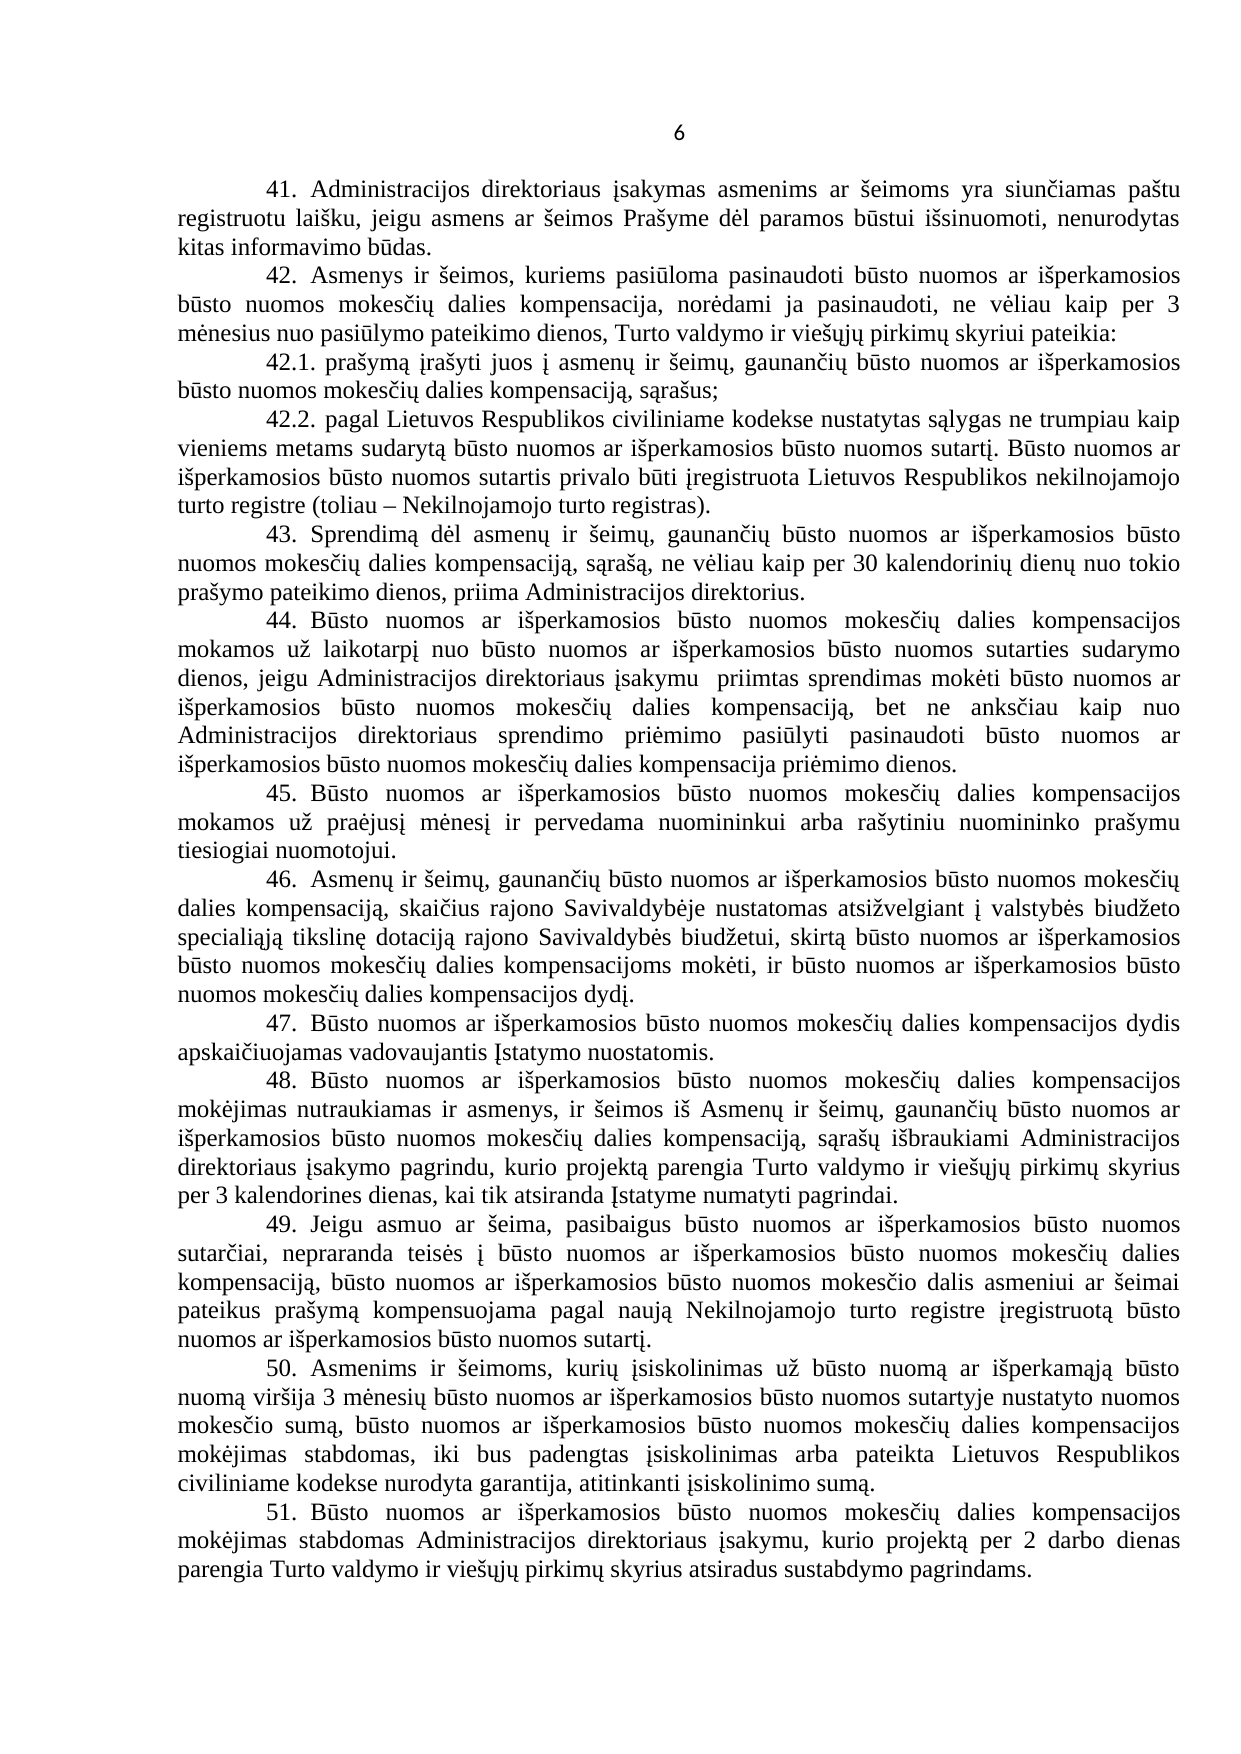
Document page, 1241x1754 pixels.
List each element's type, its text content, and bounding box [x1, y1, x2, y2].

text 51. Būsto nuomos ar išperkamosios būsto nuomos mokesčių dalies kompensacijos mokėjimas stabdomas Administracijos direktoriaus įsakymu, kurio projektą per 2 darbo dienas parengia Turto valdymo ir viešųjų pirkimų skyrius atsiradus sustabdymo pagrindams. [177, 1497, 1181, 1583]
text 46. Asmenų ir šeimų, gaunančių būsto nuomos ar išperkamosios būsto nuomos mokesčių dalies kompensaciją, skaičius rajono Savivaldybėje nustatomas atsižvelgiant į valstybės biudžeto specialiąją tikslinę dotaciją rajono Savivaldybės biudžetui, skirtą būsto nuomos ar išperkamosios būsto nuomos mokesčių dalies kompensacijoms mokėti, ir būsto nuomos ar išperkamosios būsto nuomos mokesčių dalies kompensacijos dydį. [177, 864, 1181, 1008]
text 44. Būsto nuomos ar išperkamosios būsto nuomos mokesčių dalies kompensacijos mokamos už laikotarpį nuo būsto nuomos ar išperkamosios būsto nuomos sutarties sudarymo dienos, jeigu Administracijos direktoriaus įsakymu priimtas sprendimas mokėti būsto nuomos ar išperkamosios būsto nuomos mokesčių dalies kompensaciją, bet ne anksčiau kaip nuo Administracijos direktoriaus sprendimo priėmimo pasiūlyti pasinaudoti būsto nuomos ar išperkamosios būsto nuomos mokesčių dalies kompensacija priėmimo dienos. [177, 605, 1181, 778]
text 50. Asmenims ir šeimoms, kurių įsiskolinimas už būsto nuomą ar išperkamąją būsto nuomą viršija 3 mėnesių būsto nuomos ar išperkamosios būsto nuomos sutartyje nustatyto nuomos mokesčio sumą, būsto nuomos ar išperkamosios būsto nuomos mokesčių dalies kompensacijos mokėjimas stabdomas, iki bus padengtas įsiskolinimas arba pateikta Lietuvos Respublikos civiliniame kodekse nurodyta garantija, atitinkanti įsiskolinimo sumą. [177, 1353, 1181, 1497]
text 45. Būsto nuomos ar išperkamosios būsto nuomos mokesčių dalies kompensacijos mokamos už praėjusį mėnesį ir pervedama nuomininkui arba rašytiniu nuomininko prašymu tiesiogiai nuomotojui. [177, 778, 1181, 864]
text 41. Administracijos direktoriaus įsakymas asmenims ar šeimoms yra siunčiamas paštu registruotu laišku, jeigu asmens ar šeimos Prašyme dėl paramos būstui išsinuomoti, nenurodytas kitas informavimo būdas. [177, 174, 1181, 260]
text 43. Sprendimą dėl asmenų ir šeimų, gaunančių būsto nuomos ar išperkamosios būsto nuomos mokesčių dalies kompensaciją, sąrašą, ne vėliau kaip per 30 kalendorinių dienų nuo tokio prašymo pateikimo dienos, priima Administracijos direktorius. [177, 519, 1181, 605]
text 49. Jeigu asmuo ar šeima, pasibaigus būsto nuomos ar išperkamosios būsto nuomos sutarčiai, nepraranda teisės į būsto nuomos ar išperkamosios būsto nuomos mokesčių dalies kompensaciją, būsto nuomos ar išperkamosios būsto nuomos mokesčio dalis asmeniui ar šeimai pateikus prašymą kompensuojama pagal naują Nekilnojamojo turto registre įregistruotą būsto nuomos ar išperkamosios būsto nuomos sutartį. [177, 1209, 1181, 1353]
text 47. Būsto nuomos ar išperkamosios būsto nuomos mokesčių dalies kompensacijos dydis apskaičiuojamas vadovaujantis Įstatymo nuostatomis. [177, 1008, 1181, 1065]
text 42.2. pagal Lietuvos Respublikos civiliniame kodekse nustatytas sąlygas ne trumpiau kaip vieniems metams sudarytą būsto nuomos ar išperkamosios būsto nuomos sutartį. Būsto nuomos ar išperkamosios būsto nuomos sutartis privalo būti įregistruota Lietuvos Respublikos nekilnojamojo turto registre (toliau – Nekilnojamojo turto registras). [177, 404, 1181, 519]
text 48. Būsto nuomos ar išperkamosios būsto nuomos mokesčių dalies kompensacijos mokėjimas nutraukiamas ir asmenys, ir šeimos iš Asmenų ir šeimų, gaunančių būsto nuomos ar išperkamosios būsto nuomos mokesčių dalies kompensaciją, sąrašų išbraukiami Administracijos direktoriaus įsakymo pagrindu, kurio projektą parengia Turto valdymo ir viešųjų pirkimų skyrius per 3 kalendorines dienas, kai tik atsiranda Įstatyme numatyti pagrindai. [177, 1065, 1181, 1209]
text 42. Asmenys ir šeimos, kuriems pasiūloma pasinaudoti būsto nuomos ar išperkamosios būsto nuomos mokesčių dalies kompensacija, norėdami ja pasinaudoti, ne vėliau kaip per 3 mėnesius nuo pasiūlymo pateikimo dienos, Turto valdymo ir viešųjų pirkimų skyriui pateikia: [177, 260, 1181, 347]
text 42.1. prašymą įrašyti juos į asmenų ir šeimų, gaunančių būsto nuomos ar išperkamosios būsto nuomos mokesčių dalies kompensaciją, sąrašus; [177, 347, 1181, 404]
